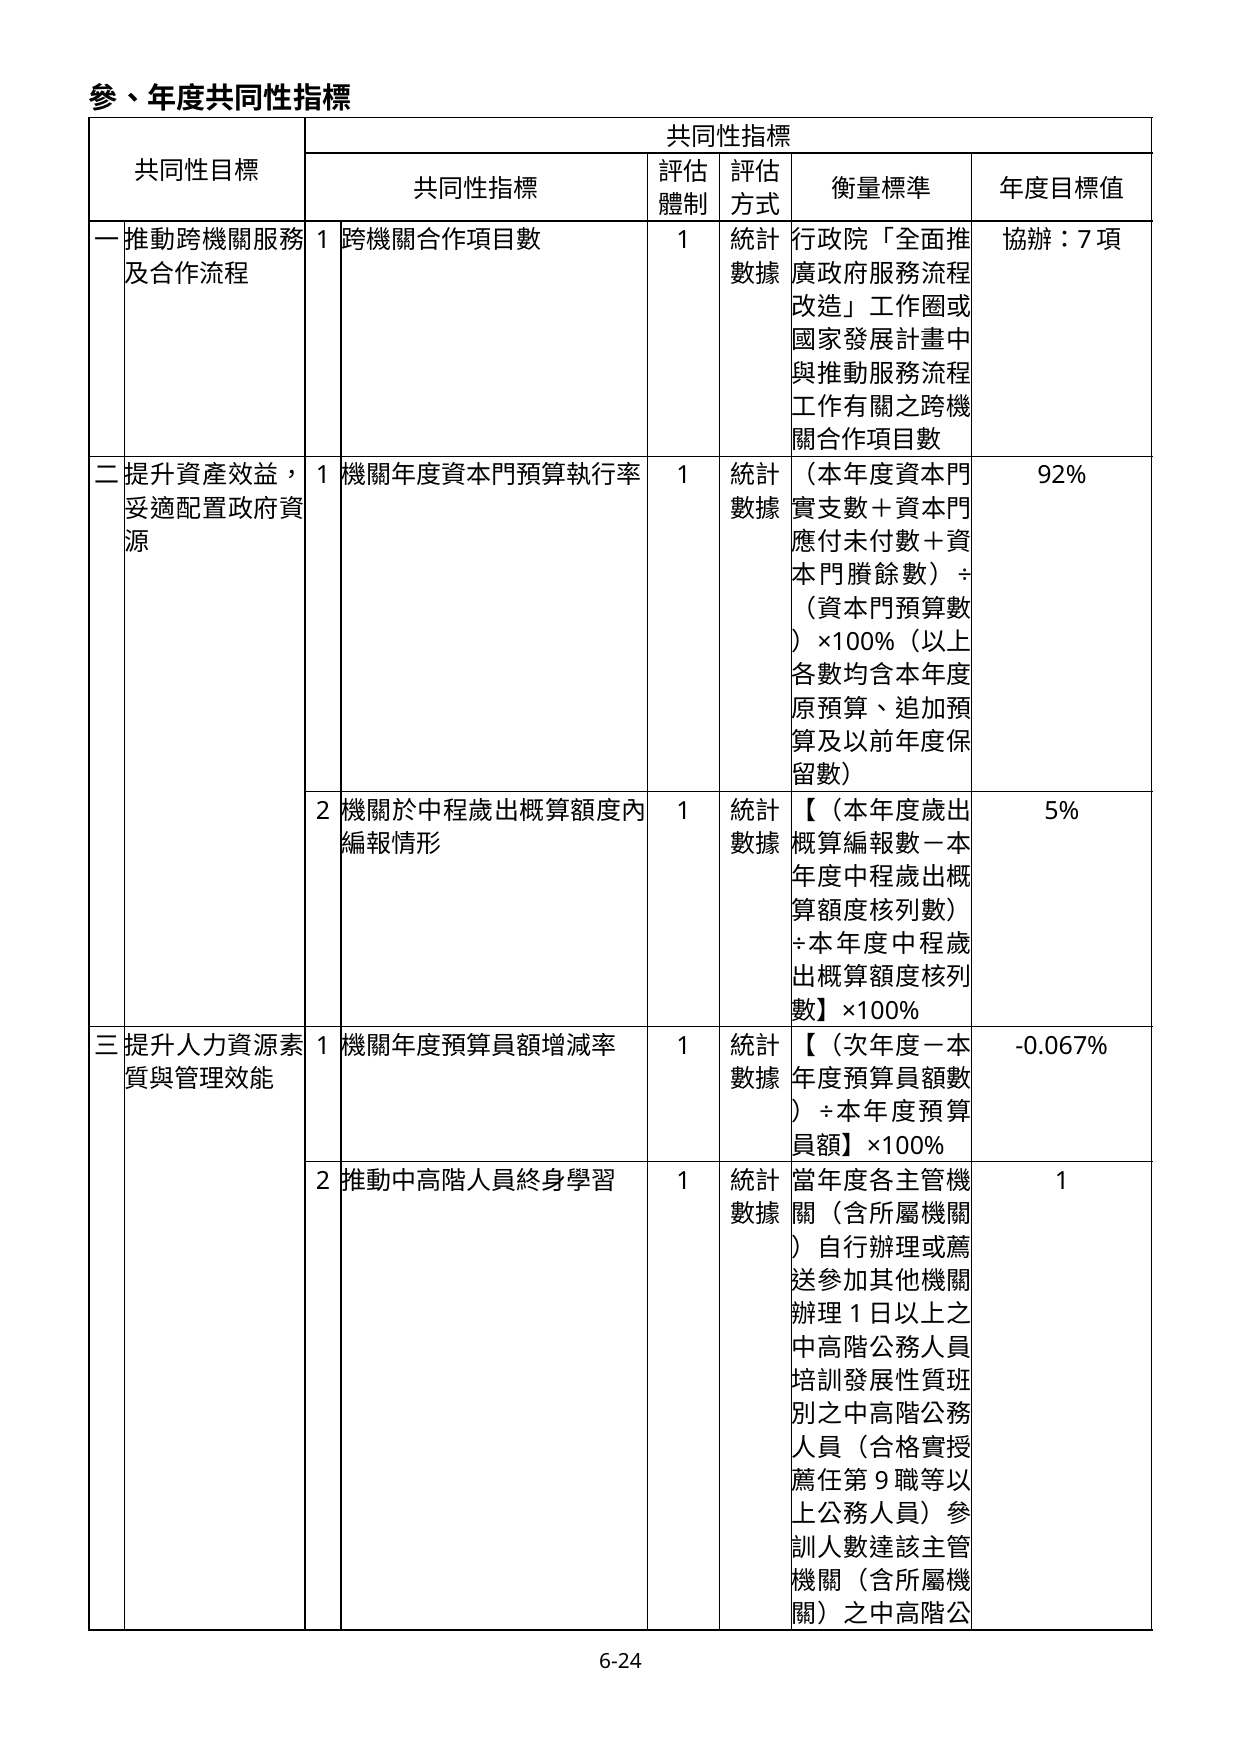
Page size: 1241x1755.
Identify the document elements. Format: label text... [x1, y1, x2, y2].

table_cell 1 [972, 1162, 1151, 1629]
table_cell （本年度資本門實支數＋資本門應付未付數＋資本門賸餘數）÷（資本門預算數）×100%（以上各數均含本年度原預算、追加預算及以前年度保留數） [792, 457, 971, 791]
table_cell 2 [306, 1162, 340, 1629]
table_cell 統計數據 [720, 222, 791, 456]
table_cell 機關年度資本門預算執行率 [342, 457, 647, 791]
table_cell 統計數據 [720, 1027, 791, 1161]
table_cell 1 [306, 457, 340, 791]
table_cell 92% [972, 457, 1151, 791]
table_cell 1 [648, 792, 719, 1026]
table_cell 5% [972, 792, 1151, 1026]
table_cell 統計數據 [720, 1162, 791, 1629]
table_cell 1 [306, 1027, 340, 1161]
table_cell 行政院「全面推廣政府服務流程改造」工作圈或國家發展計畫中與推動服務流程工作有關之跨機關合作項目數 [792, 222, 971, 456]
table_header 共同性目標 [90, 118, 304, 220]
table_cell 機關年度預算員額增減率 [342, 1027, 647, 1161]
table_cell 一 [90, 222, 124, 456]
table_cell 機關於中程歲出概算額度內編報情形 [342, 792, 647, 1026]
table_cell 評估 方式 [720, 154, 791, 220]
table_header 共同性指標 [306, 118, 1151, 152]
table_cell 協辦：7項 [972, 222, 1151, 456]
table_cell -0.067% [972, 1027, 1151, 1161]
table_cell 二 [90, 457, 124, 1026]
table_cell 1 [648, 457, 719, 791]
table_cell 提升人力資源素質與管理效能 [125, 1027, 304, 1629]
table_cell 1 [306, 222, 340, 456]
table_cell 評估 體制 [648, 154, 719, 220]
table_cell 【（次年度－本年度預算員額數）÷本年度預算員額】×100% [792, 1027, 971, 1161]
table_cell 跨機關合作項目數 [342, 222, 647, 456]
table_cell 【（本年度歲出概算編報數－本年度中程歲出概算額度核列數）÷本年度中程歲出概算額度核列數】×100% [792, 792, 971, 1026]
table_cell 年度目標值 [972, 154, 1151, 220]
table_cell 推動中高階人員終身學習 [342, 1162, 647, 1629]
table_cell 1 [648, 1162, 719, 1629]
table_cell 提升資產效益，妥適配置政府資源 [125, 457, 304, 1026]
table_cell 三 [90, 1027, 124, 1629]
table_cell 1 [648, 1027, 719, 1161]
table_cell 統計數據 [720, 457, 791, 791]
table_cell 當年度各主管機關（含所屬機關）自行辦理或薦送參加其他機關辦理1日以上之中高階公務人員培訓發展性質班別之中高階公務人員（合格實授薦任第9職等以上公務人員）參訓人數達該主管機關（含所屬機關）之中高階公 [792, 1162, 971, 1629]
table_cell 2 [306, 792, 340, 1026]
table_cell 共同性指標 [306, 154, 647, 220]
table_cell 衡量標準 [792, 154, 971, 220]
table_cell 1 [648, 222, 719, 456]
table_cell 統計數據 [720, 792, 791, 1026]
text 參、年度共同性指標 [89, 75, 1152, 117]
table_cell 推動跨機關服務及合作流程 [125, 222, 304, 456]
